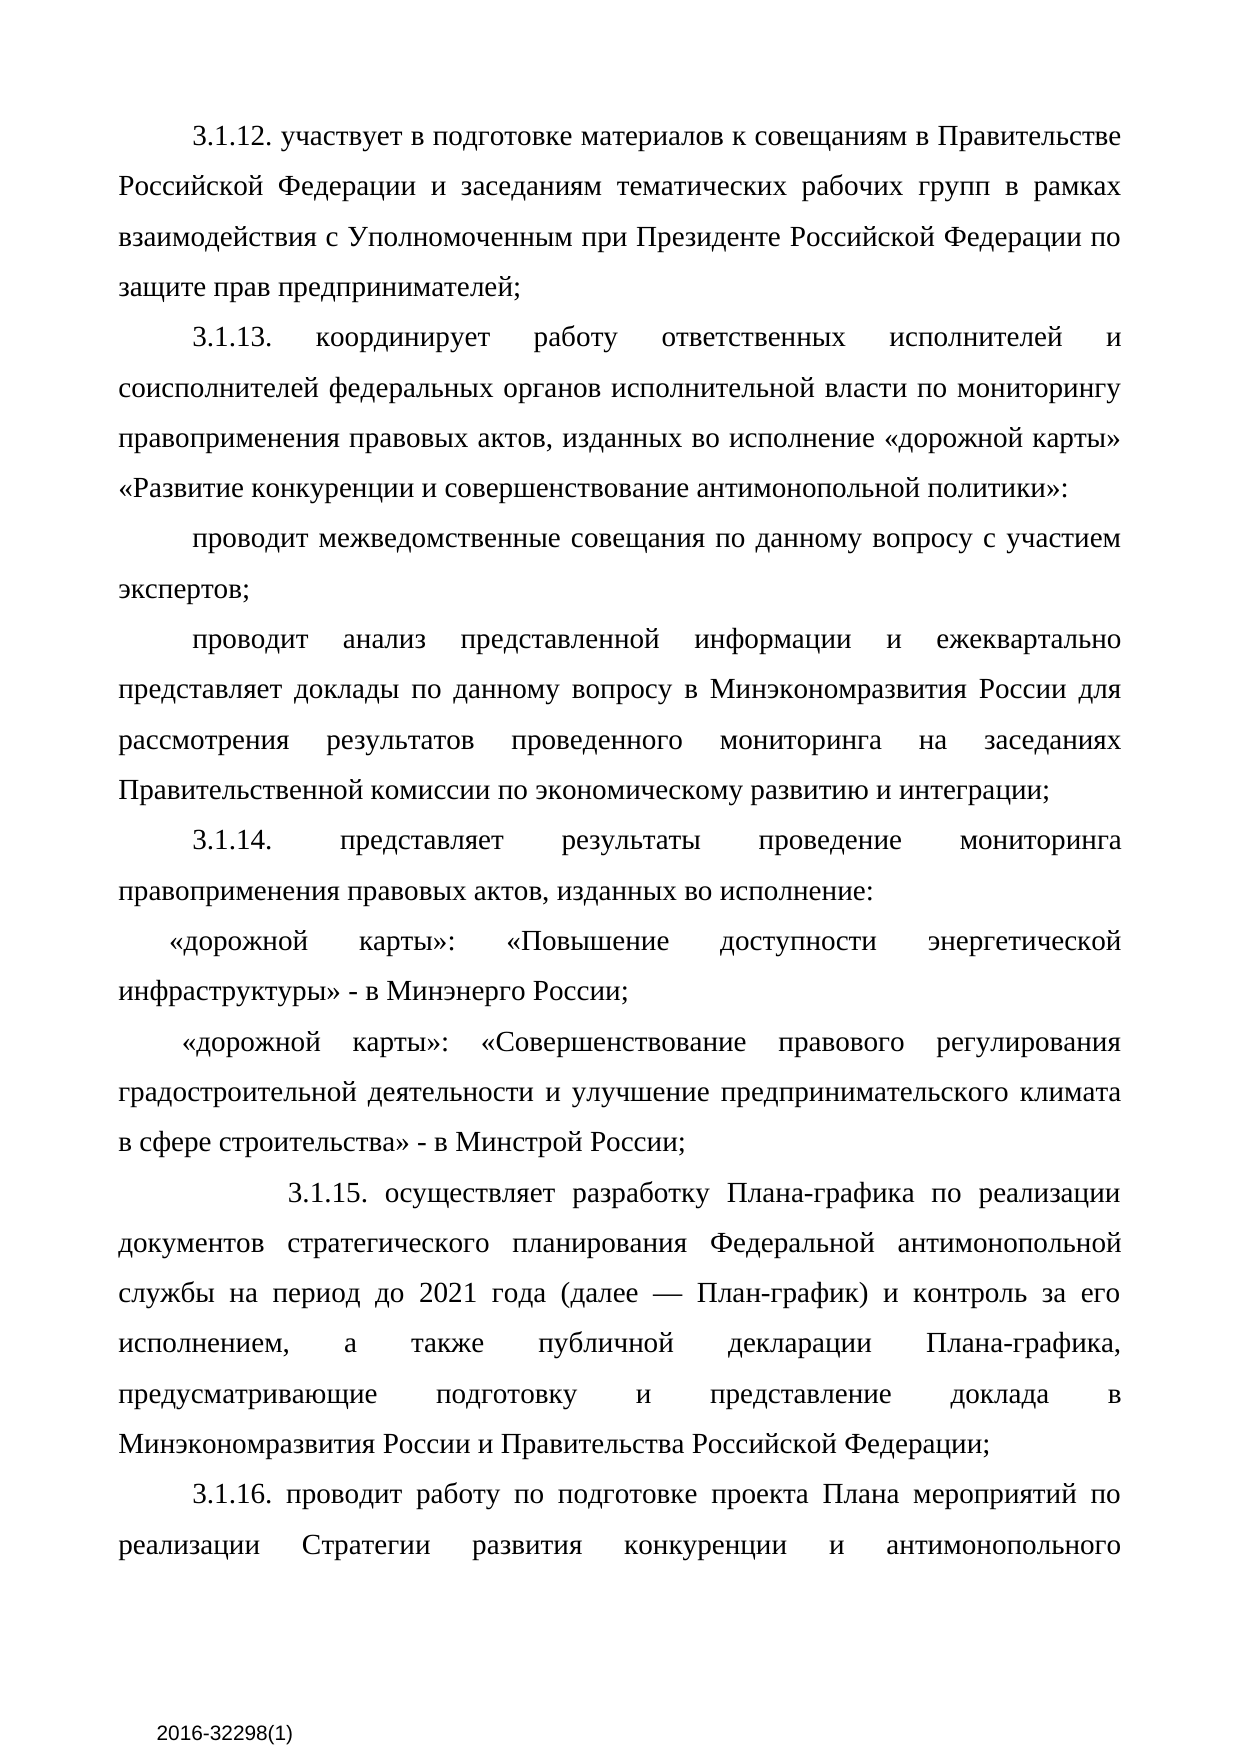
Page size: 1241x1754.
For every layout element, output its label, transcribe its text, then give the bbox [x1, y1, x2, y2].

text 3.1.13. координирует работу ответственных исполнителей и соисполнителей федеральных органов исполнительной власти по мониторингу правоприменения правовых актов, изданных во исполнение «дорожной карты» «Развитие конкуренции и совершенствование антимонопольной политики»: [118, 319, 1122, 504]
list 3.1.15. осуществляет разработку Плана-графика по реализации документов стратегического планирования Федеральной антимонопольной службы на период до 2021 года (далее — План-график) и контроль за его исполнением, а также публичной декларации Плана-графика, предусматривающие подготовку и представление доклада в Минэкономразвития России и Правительства Российской Федерации; [118, 1175, 1122, 1460]
list «дорожной карты»: «Повышение доступности энергетической инфраструктуры» - в Минэнерго России; [118, 923, 1122, 1007]
text проводит межведомственные совещания по данному вопросу с участием экспертов; [118, 521, 1122, 604]
list «дорожной карты»: «Совершенствование правового регулирования градостроительной деятельности и улучшение предпринимательского климата в сфере строительства» - в Минстрой России; [118, 1024, 1122, 1158]
text 3.1.12. участвует в подготовке материалов к совещаниям в Правительстве Российской Федерации и заседаниям тематических рабочих групп в рамках взаимодействия с Уполномоченным при Президенте Российской Федерации по защите прав предпринимателей; [118, 118, 1122, 303]
list представляет результаты проведение мониторинга правоприменения правовых актов, изданных во исполнение: [118, 822, 1122, 906]
text 3.1.16. проводит работу по подготовке проекта Плана мероприятий по реализации Стратегии развития конкуренции и антимонопольного [118, 1477, 1122, 1560]
text проводит анализ представленной информации и ежеквартально представляет доклады по данному вопросу в Минэкономразвития России для рассмотрения результатов проведенного мониторинга на заседаниях Правительственной комиссии по экономическому развитию и интеграции; [118, 621, 1122, 806]
